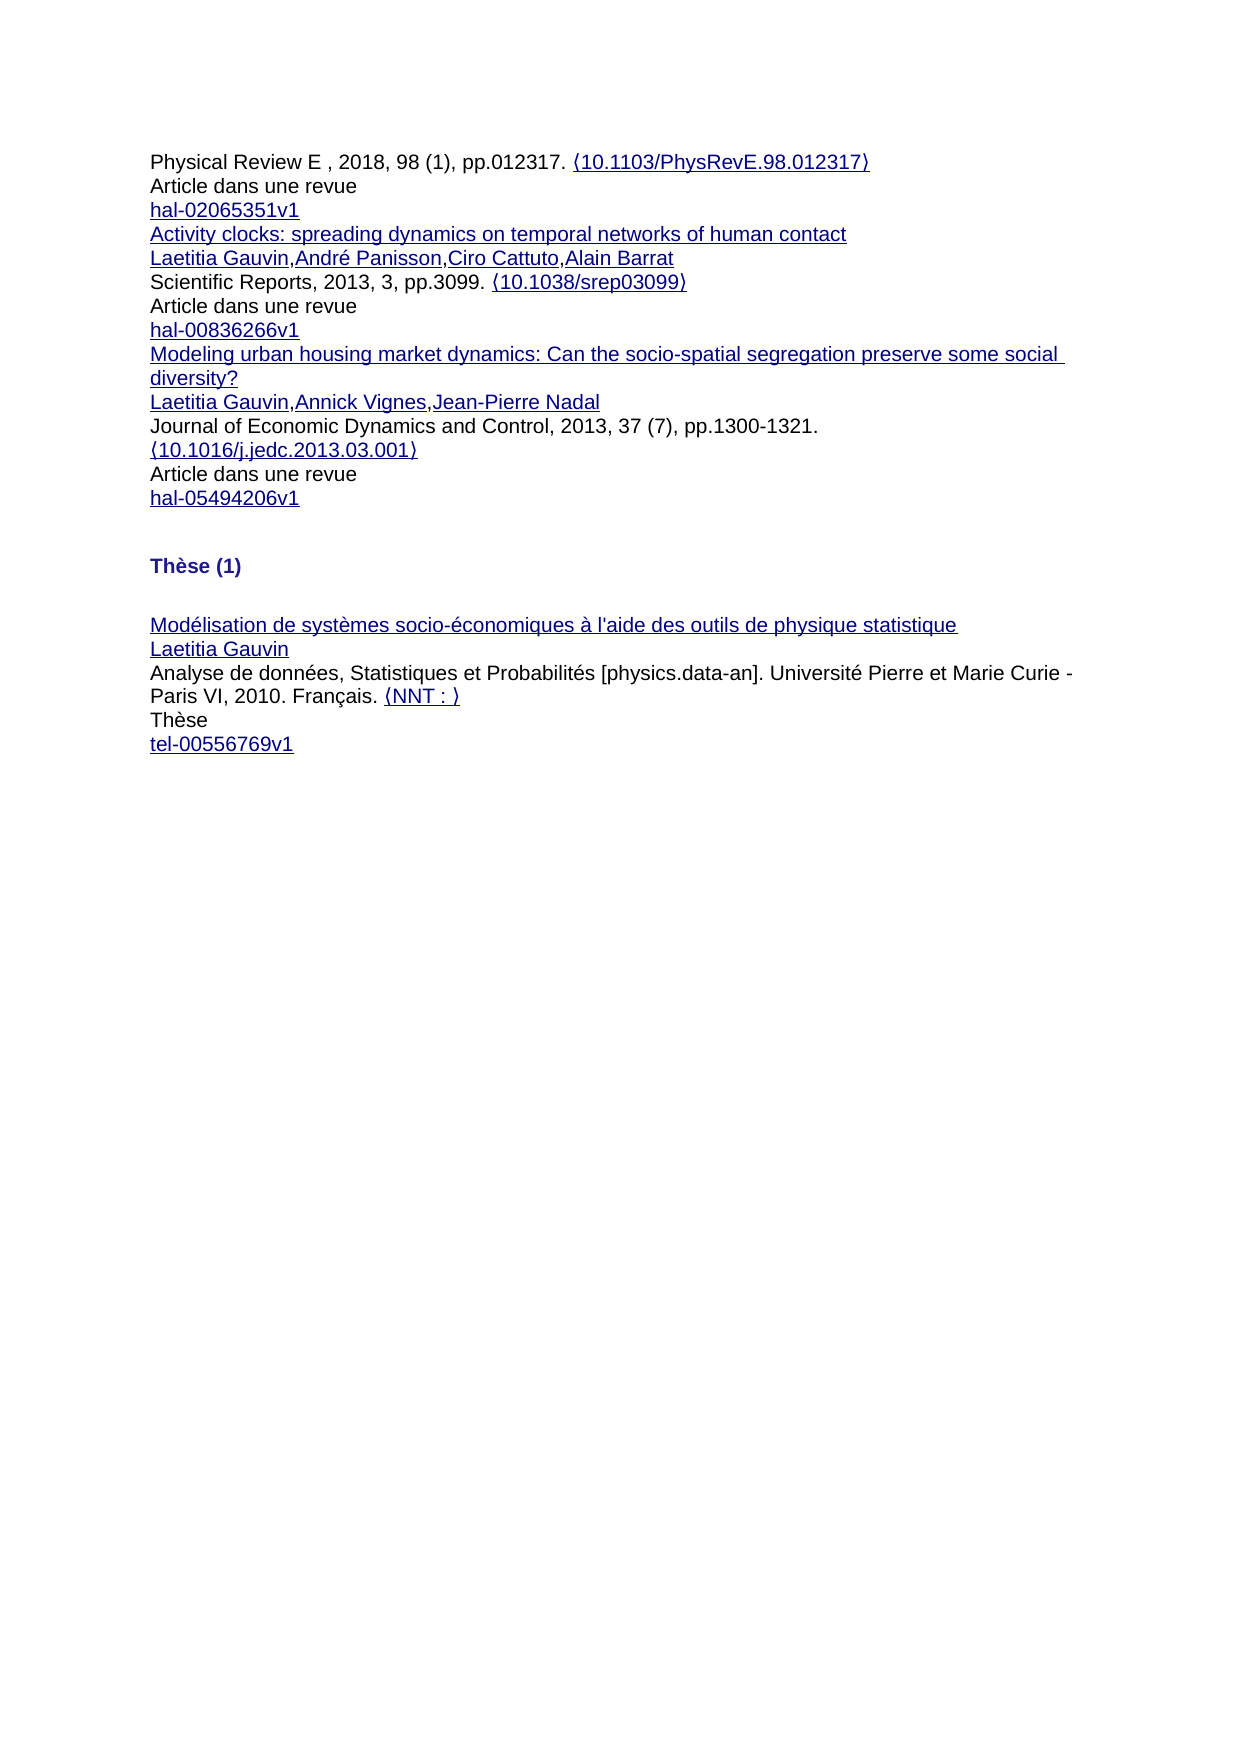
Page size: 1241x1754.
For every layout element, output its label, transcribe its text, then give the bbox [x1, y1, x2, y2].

table_cell Physical Review E , 2018, 98 (1), pp.012317. ⟨10.1103/PhysRevE.98.012317⟩ Article dans une revue hal-02065351v1 [150, 150, 1090, 222]
table_header Modélisation de systèmes socio-économiques à l'aide des outils de physique statistique Laetitia Gauvin Analyse de données, Statistiques et Probabilités [physics.data-an]. Université Pierre et Marie Curie - Paris VI, 2010. Français. ⟨NNT : ⟩ Thèse tel-00556769v1 [150, 613, 1090, 756]
table_cell Activity clocks: spreading dynamics on temporal networks of human contact Laetitia Gauvin,André Panisson,Ciro Cattuto,Alain Barrat Scientific Reports, 2013, 3, pp.3099. ⟨10.1038/srep03099⟩ Article dans une revue hal-00836266v1 [150, 222, 1090, 342]
subtitle Thèse (1) [150, 554, 1090, 578]
table_cell Modeling urban housing market dynamics: Can the socio-spatial segregation preserve some social diversity? Laetitia Gauvin,Annick Vignes,Jean-Pierre Nadal Journal of Economic Dynamics and Control, 2013, 37 (7), pp.1300-1321. ⟨10.1016/j.jedc.2013.03.001⟩ Article dans une revue hal-05494206v1 [150, 342, 1090, 509]
